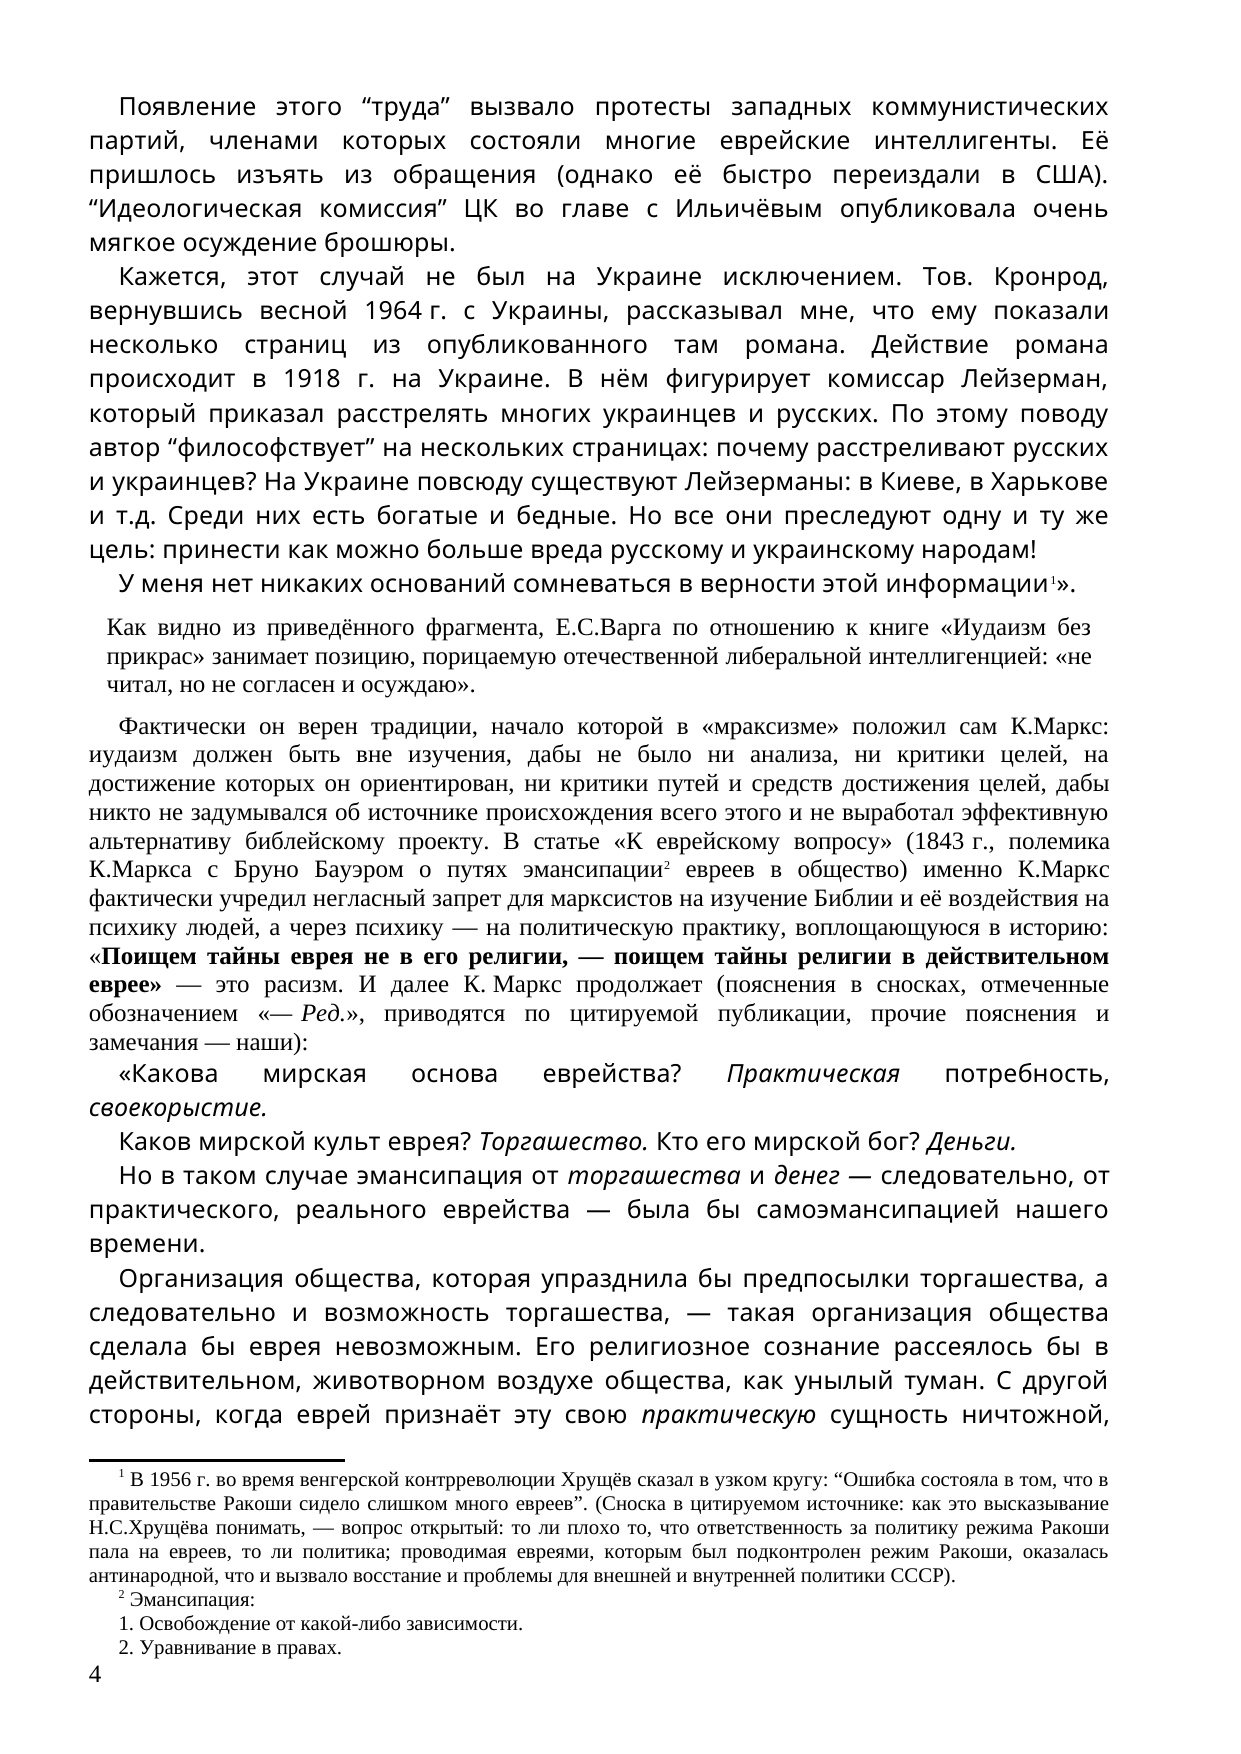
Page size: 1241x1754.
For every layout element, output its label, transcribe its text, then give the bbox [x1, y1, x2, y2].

text «Какова мирская основа еврейства? Практическая потребность, своекорыстие. [89, 1056, 1110, 1124]
text В 1956 г. во время венгерской контрреволюции Хрущёв сказал в узком кругу: “Ошибка состояла в том, что в правительстве Ракоши сидело слишком много евреев”. (Сноска в цитируемом источнике: как это высказывание Н.С.Хрущёва понимать, — вопрос открытый: то ли плохо то, что ответственность за политику режима Ракоши пала на евреев, то ли политика; проводимая евреями, которым был подконтролен режим Ракоши, оказалась антинародной, что и вызвало восстание и проблемы для внешней и внутренней политики СССР). [89, 1467, 1110, 1587]
text Организация общества, которая упразднила бы предпосылки торгашества, а следовательно и возможность торгашества, — такая организация общества сделала бы еврея невозможным. Его религиозное сознание рассеялось бы в действительном, животворном воздухе общества, как унылый туман. С другой стороны, когда еврей признаёт эту свою практическую сущность ничтожной, [89, 1260, 1110, 1431]
text 1. Освобождение от какой-либо зависимости. [89, 1611, 1110, 1635]
text Как видно из приведённого фрагмента, Е.С.Варга по отношению к книге «Иудаизм без прикрас» занимает позицию, порицаемую отечественной либеральной интеллигенцией: «не читал, но не согласен и осуждаю». [106, 612, 1093, 698]
text Эмансипация: [89, 1587, 1110, 1611]
text У меня нет никаких оснований сомневаться в верности этой информации». [89, 566, 1110, 599]
text Каков мирской культ еврея? Торгашество. Кто его мирской бог? Деньги. [89, 1124, 1110, 1158]
text Фактически он верен традиции, начало которой в «мраксизме» положил сам К.Маркс: иудаизм должен быть вне изучения, дабы не было ни анализа, ни критики целей, на достижение которых он ориентирован, ни критики путей и средств достижения целей, дабы никто не задумывался об источнике происхождения всего этого и не выработал эффективную альтернативу библейскому проекту. В статье «К еврейскому вопросу» (1843 г., полемика К.Маркса с Бруно Бауэром о путях эмансипации евреев в общество) именно К.Маркс фактически учредил негласный запрет для марксистов на изучение Библии и её воздействия на психику людей, а через психику — на политическую практику, воплощающуюся в историю: «Поищем тайны еврея не в его религии, — поищем тайны религии в действительном еврее» — это расизм. И далее К. Маркс продолжает (пояснения в сносках, отмеченные обозначением «— Ред.», приводятся по цитируемой публикации, прочие пояснения и замечания — наши): [89, 711, 1110, 1056]
text Кажется, этот случай не был на Украине исключением. Тов. Кронрод, вернувшись весной 1964 г. с Украины, рассказывал мне, что ему показали несколько страниц из опубликованного там романа. Действие романа происходит в 1918 г. на Украине. В нём фигурирует комиссар Лейзерман, который приказал расстрелять многих украинцев и русских. По этому поводу автор “философствует” на нескольких страницах: почему расстреливают русских и украинцев? На Украине повсюду существуют Лейзерманы: в Киеве, в Харькове и т.д. Среди них есть богатые и бедные. Но все они преследуют одну и ту же цель: принести как можно больше вреда русскому и украинскому народам! [89, 259, 1110, 566]
text 2. Уравнивание в правах. [89, 1635, 1110, 1659]
text Появление этого “труда” вызвало протесты западных коммунистических партий, членами которых состояли многие еврейские интеллигенты. Её пришлось изъять из обращения (однако её быстро переиздали в США). “Идеологическая комиссия” ЦК во главе с Ильичёвым опубликовала очень мягкое осуждение брошюры. [89, 89, 1110, 259]
text Но в таком случае эмансипация от торгашества и денег — следовательно, от практического, реального еврейства — была бы самоэмансипацией нашего времени. [89, 1158, 1110, 1260]
